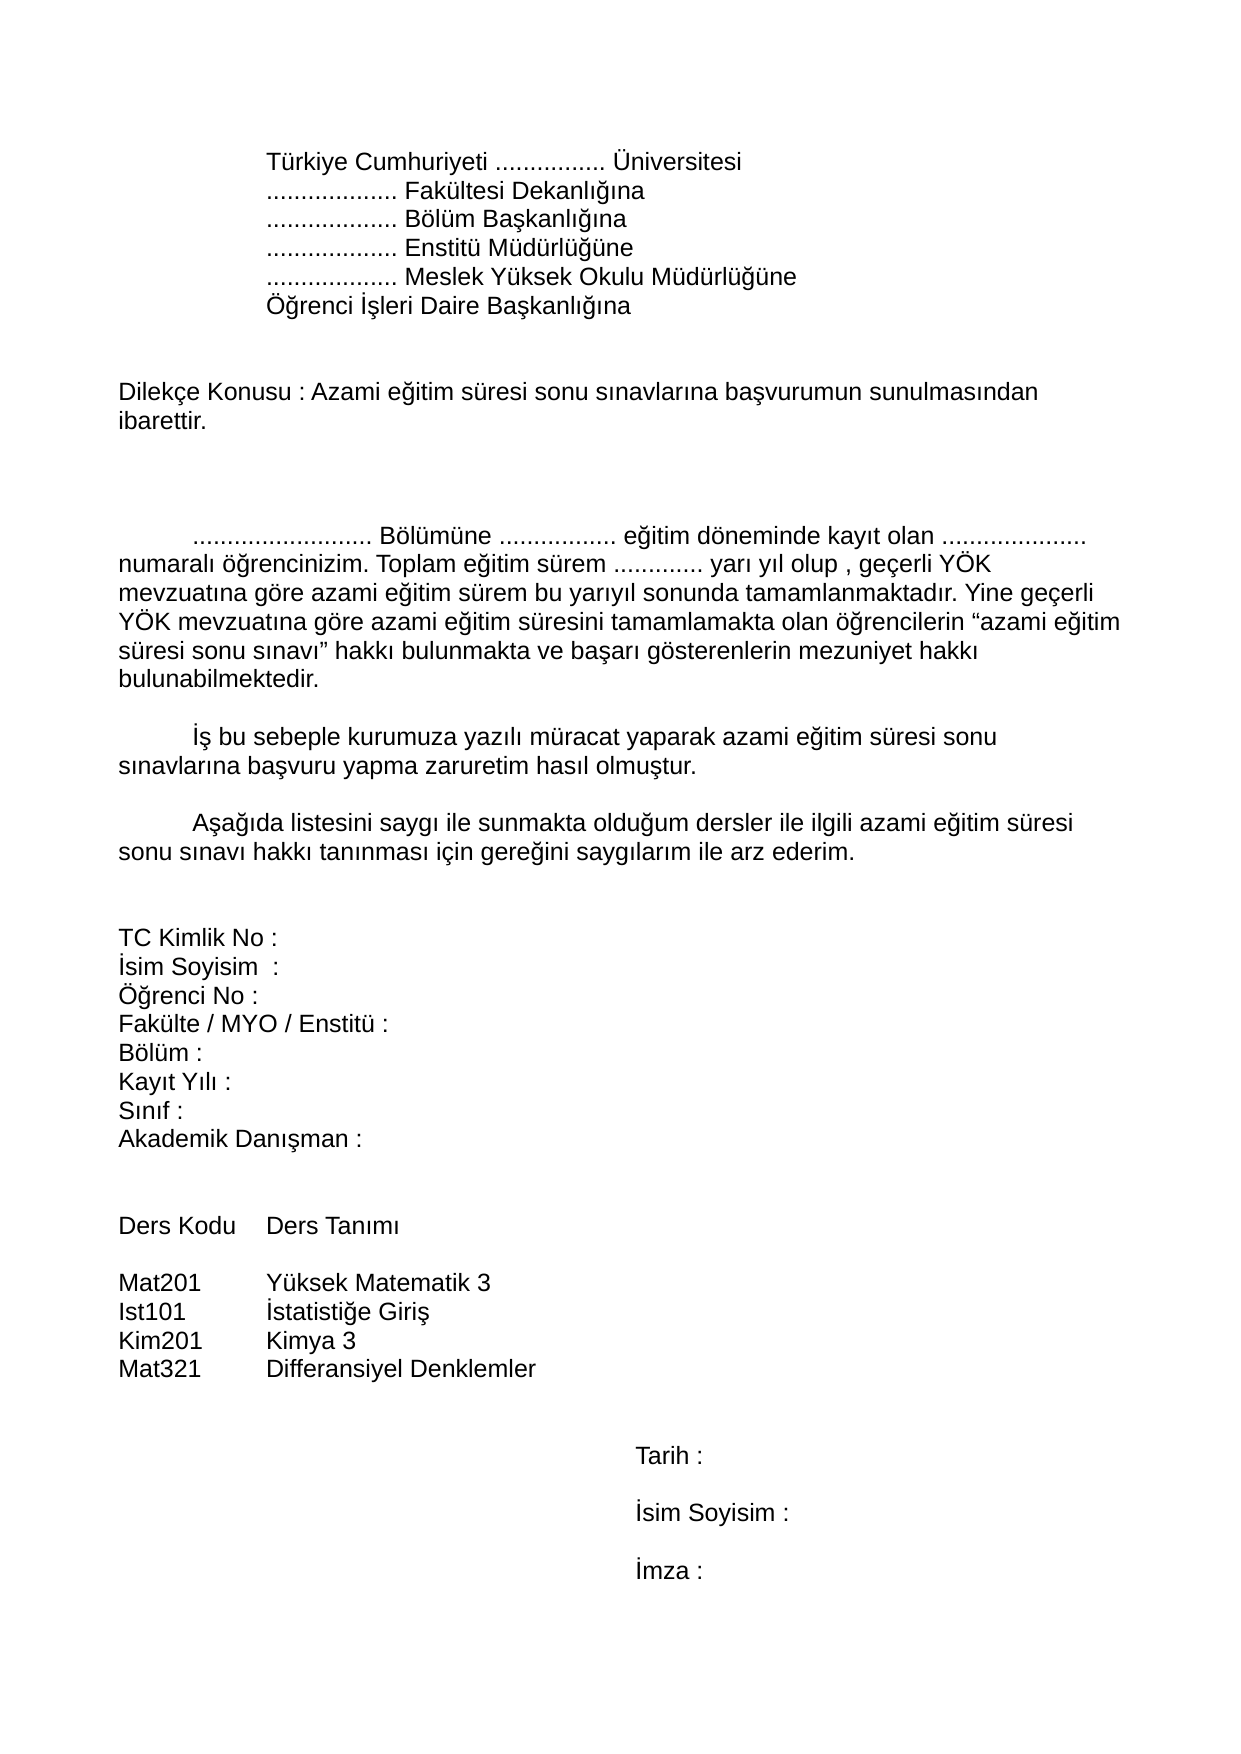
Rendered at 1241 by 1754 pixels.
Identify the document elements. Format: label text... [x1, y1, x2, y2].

text TC Kimlik No : [118, 923, 1122, 952]
text Kayıt Yılı : [118, 1067, 1122, 1096]
text Bölüm : [118, 1038, 1122, 1067]
text Ders Kodu Ders Tanımı [118, 1211, 1122, 1239]
text ................... Enstitü Müdürlüğüne [118, 233, 1122, 262]
text İmza : [118, 1556, 1122, 1584]
text Kim201 Kimya 3 [118, 1326, 1122, 1354]
text Akademik Danışman : [118, 1124, 1122, 1153]
text İsim Soyisim : [118, 1498, 1122, 1527]
text Ist101 İstatistiğe Giriş [118, 1297, 1122, 1326]
text Fakülte / MYO / Enstitü : [118, 1009, 1122, 1038]
text ................... Bölüm Başkanlığına [118, 204, 1122, 233]
text Öğrenci İşleri Daire Başkanlığına [118, 291, 1122, 319]
text Öğrenci No : [118, 981, 1122, 1009]
text Türkiye Cumhuriyeti ................ Üniversitesi [118, 147, 1122, 176]
text Mat321 Differansiyel Denklemler [118, 1354, 1122, 1383]
text Tarih : [118, 1441, 1122, 1469]
text İş bu sebeple kurumuza yazılı müracat yaparak azami eğitim süresi sonu sınavlarına başvuru yapma zaruretim hasıl olmuştur. [118, 722, 1122, 779]
text .......................... Bölümüne ................. eğitim döneminde kayıt olan ..................... numaralı öğrencinizim. Toplam eğitim sürem ............. yarı yıl olup , geçerli YÖK mevzuatına göre azami eğitim sürem bu yarıyıl sonunda tamamlanmaktadır. Yine geçerli YÖK mevzuatına göre azami eğitim süresini tamamlamakta olan öğrencilerin “azami eğitim süresi sonu sınavı” hakkı bulunmakta ve başarı gösterenlerin mezuniyet hakkı bulunabilmektedir. [118, 521, 1122, 693]
text Sınıf : [118, 1096, 1122, 1124]
text Dilekçe Konusu : Azami eğitim süresi sonu sınavlarına başvurumun sunulmasından ibarettir. [118, 377, 1122, 434]
text Mat201 Yüksek Matematik 3 [118, 1268, 1122, 1297]
text ................... Meslek Yüksek Okulu Müdürlüğüne [118, 262, 1122, 291]
text ................... Fakültesi Dekanlığına [118, 176, 1122, 204]
text İsim Soyisim : [118, 952, 1122, 981]
text Aşağıda listesini saygı ile sunmakta olduğum dersler ile ilgili azami eğitim süresi sonu sınavı hakkı tanınması için gereğini saygılarım ile arz ederim. [118, 808, 1122, 866]
